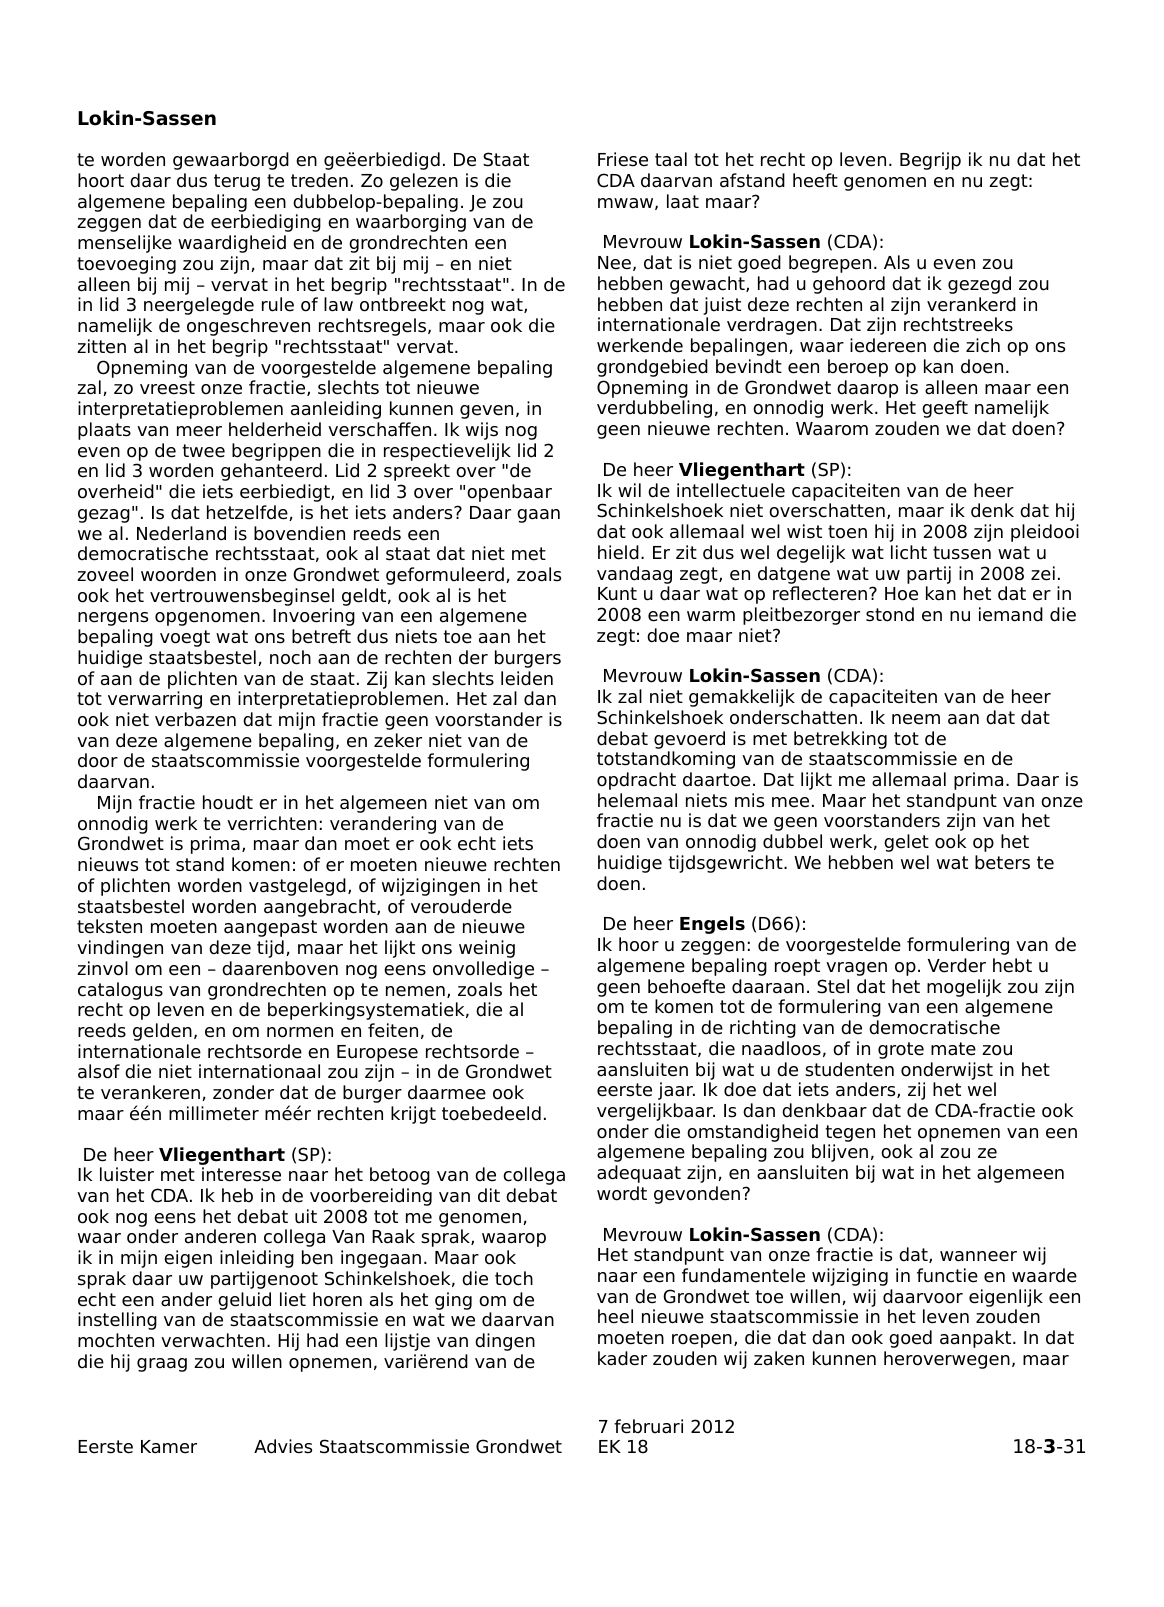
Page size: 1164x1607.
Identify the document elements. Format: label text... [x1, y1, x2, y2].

text Ik wil de intellectuele capaciteiten van de heer Schinkelshoek niet overschatten, maar ik denk dat hij dat ook allemaal wel wist toen hij in 2008 zijn pleidooi hield. Er zit dus wel degelijk wat licht tussen wat u vandaag zegt, en datgene wat uw partij in 2008 zei. Kunt u daar wat op reflecteren? Hoe kan het dat er in 2008 een warm pleitbezorger stond en nu iemand die zegt: doe maar niet? [596, 480, 1087, 646]
text Mijn fractie houdt er in het algemeen niet van om onnodig werk te verrichten: verandering van de Grondwet is prima, maar dan moet er ook echt iets nieuws tot stand komen: of er moeten nieuwe rechten of plichten worden vastgelegd, of wijzigingen in het staatsbestel worden aangebracht, of verouderde teksten moeten aangepast worden aan de nieuwe vindingen van deze tijd, maar het lijkt ons weinig zinvol om een – daarenboven nog eens onvolledige – catalogus van grondrechten op te nemen, zoals het recht op leven en de beperkingsystematiek, die al reeds gelden, en om normen en feiten, de internationale rechtsorde en Europese rechtsorde – alsof die niet internationaal zou zijn – in de Grondwet te verankeren, zonder dat de burger daarmee ook maar één millimeter méér rechten krijgt toebedeeld. [77, 793, 567, 1124]
text De heer Engels (D66): [596, 914, 1087, 935]
text Ik zal niet gemakkelijk de capaciteiten van de heer Schinkelshoek onderschatten. Ik neem aan dat dat debat gevoerd is met betrekking tot de totstandkoming van de staatscommissie en de opdracht daartoe. Dat lijkt me allemaal prima. Daar is helemaal niets mis mee. Maar het standpunt van onze fractie nu is dat we geen voorstanders zijn van het doen van onnodig dubbel werk, gelet ook op het huidige tijdsgewricht. We hebben wel wat beters te doen. [596, 687, 1087, 894]
text De heer Vliegenthart (SP): [77, 1144, 567, 1165]
text Ik hoor u zeggen: de voorgestelde formulering van de algemene bepaling roept vragen op. Verder hebt u geen behoefte daaraan. Stel dat het mogelijk zou zijn om te komen tot de formulering van een algemene bepaling in de richting van de democratische rechtsstaat, die naadloos, of in grote mate zou aansluiten bij wat u de studenten onderwijst in het eerste jaar. Ik doe dat iets anders, zij het wel vergelijkbaar. Is dan denkbaar dat de CDA-fractie ook onder die omstandigheid tegen het opnemen van een algemene bepaling zou blijven, ook al zou ze adequaat zijn, en aansluiten bij wat in het algemeen wordt gevonden? [596, 935, 1087, 1204]
text Mevrouw Lokin-Sassen (CDA): [596, 1224, 1087, 1245]
text Nee, dat is niet goed begrepen. Als u even zou hebben gewacht, had u gehoord dat ik gezegd zou hebben dat juist deze rechten al zijn verankerd in internationale verdragen. Dat zijn rechtstreeks werkende bepalingen, waar iedereen die zich op ons grondgebied bevindt een beroep op kan doen. Opneming in de Grondwet daarop is alleen maar een verdubbeling, en onnodig werk. Het geeft namelijk geen nieuwe rechten. Waarom zouden we dat doen? [596, 253, 1087, 440]
text Opneming van de voorgestelde algemene bepaling zal, zo vreest onze fractie, slechts tot nieuwe interpretatieproblemen aanleiding kunnen geven, in plaats van meer helderheid verschaffen. Ik wijs nog even op de twee begrippen die in respectievelijk lid 2 en lid 3 worden gehanteerd. Lid 2 spreekt over "de overheid" die iets eerbiedigt, en lid 3 over "openbaar gezag". Is dat hetzelfde, is het iets anders? Daar gaan we al. Nederland is bovendien reeds een democratische rechtsstaat, ook al staat dat niet met zoveel woorden in onze Grondwet geformuleerd, zoals ook het vertrouwensbeginsel geldt, ook al is het nergens opgenomen. Invoering van een algemene bepaling voegt wat ons betreft dus niets toe aan het huidige staatsbestel, noch aan de rechten der burgers of aan de plichten van de staat. Zij kan slechts leiden tot verwarring en interpretatieproblemen. Het zal dan ook niet verbazen dat mijn fractie geen voorstander is van deze algemene bepaling, en zeker niet van de door de staatscommissie voorgestelde formulering daarvan. [77, 357, 567, 793]
text Ik luister met interesse naar het betoog van de collega van het CDA. Ik heb in de voorbereiding van dit debat ook nog eens het debat uit 2008 tot me genomen, waar onder anderen collega Van Raak sprak, waarop ik in mijn eigen inleiding ben ingegaan. Maar ook sprak daar uw partijgenoot Schinkelshoek, die toch echt een ander geluid liet horen als het ging om de instelling van de staatscommissie en wat we daarvan mochten verwachten. Hij had een lijstje van dingen die hij graag zou willen opnemen, variërend van de [77, 1165, 567, 1372]
text Het standpunt van onze fractie is dat, wanneer wij naar een fundamentele wijziging in functie en waarde van de Grondwet toe willen, wij daarvoor eigenlijk een heel nieuwe staatscommissie in het leven zouden moeten roepen, die dat dan ook goed aanpakt. In dat kader zouden wij zaken kunnen heroverwegen, maar [596, 1245, 1087, 1369]
text Mevrouw Lokin-Sassen (CDA): [596, 232, 1087, 253]
text De heer Vliegenthart (SP): [596, 460, 1087, 480]
text Mevrouw Lokin-Sassen (CDA): [596, 666, 1087, 687]
text te worden gewaarborgd en geëerbiedigd. De Staat hoort daar dus terug te treden. Zo gelezen is die algemene bepaling een dubbelop-bepaling. Je zou zeggen dat de eerbiediging en waarborging van de menselijke waardigheid en de grondrechten een toevoeging zou zijn, maar dat zit bij mij – en niet alleen bij mij – vervat in het begrip "rechtsstaat". In de in lid 3 neergelegde rule of law ontbreekt nog wat, namelijk de ongeschreven rechtsregels, maar ook die zitten al in het begrip "rechtsstaat" vervat. [77, 150, 567, 357]
text Friese taal tot het recht op leven. Begrijp ik nu dat het CDA daarvan afstand heeft genomen en nu zegt: mwaw, laat maar? [596, 150, 1087, 212]
